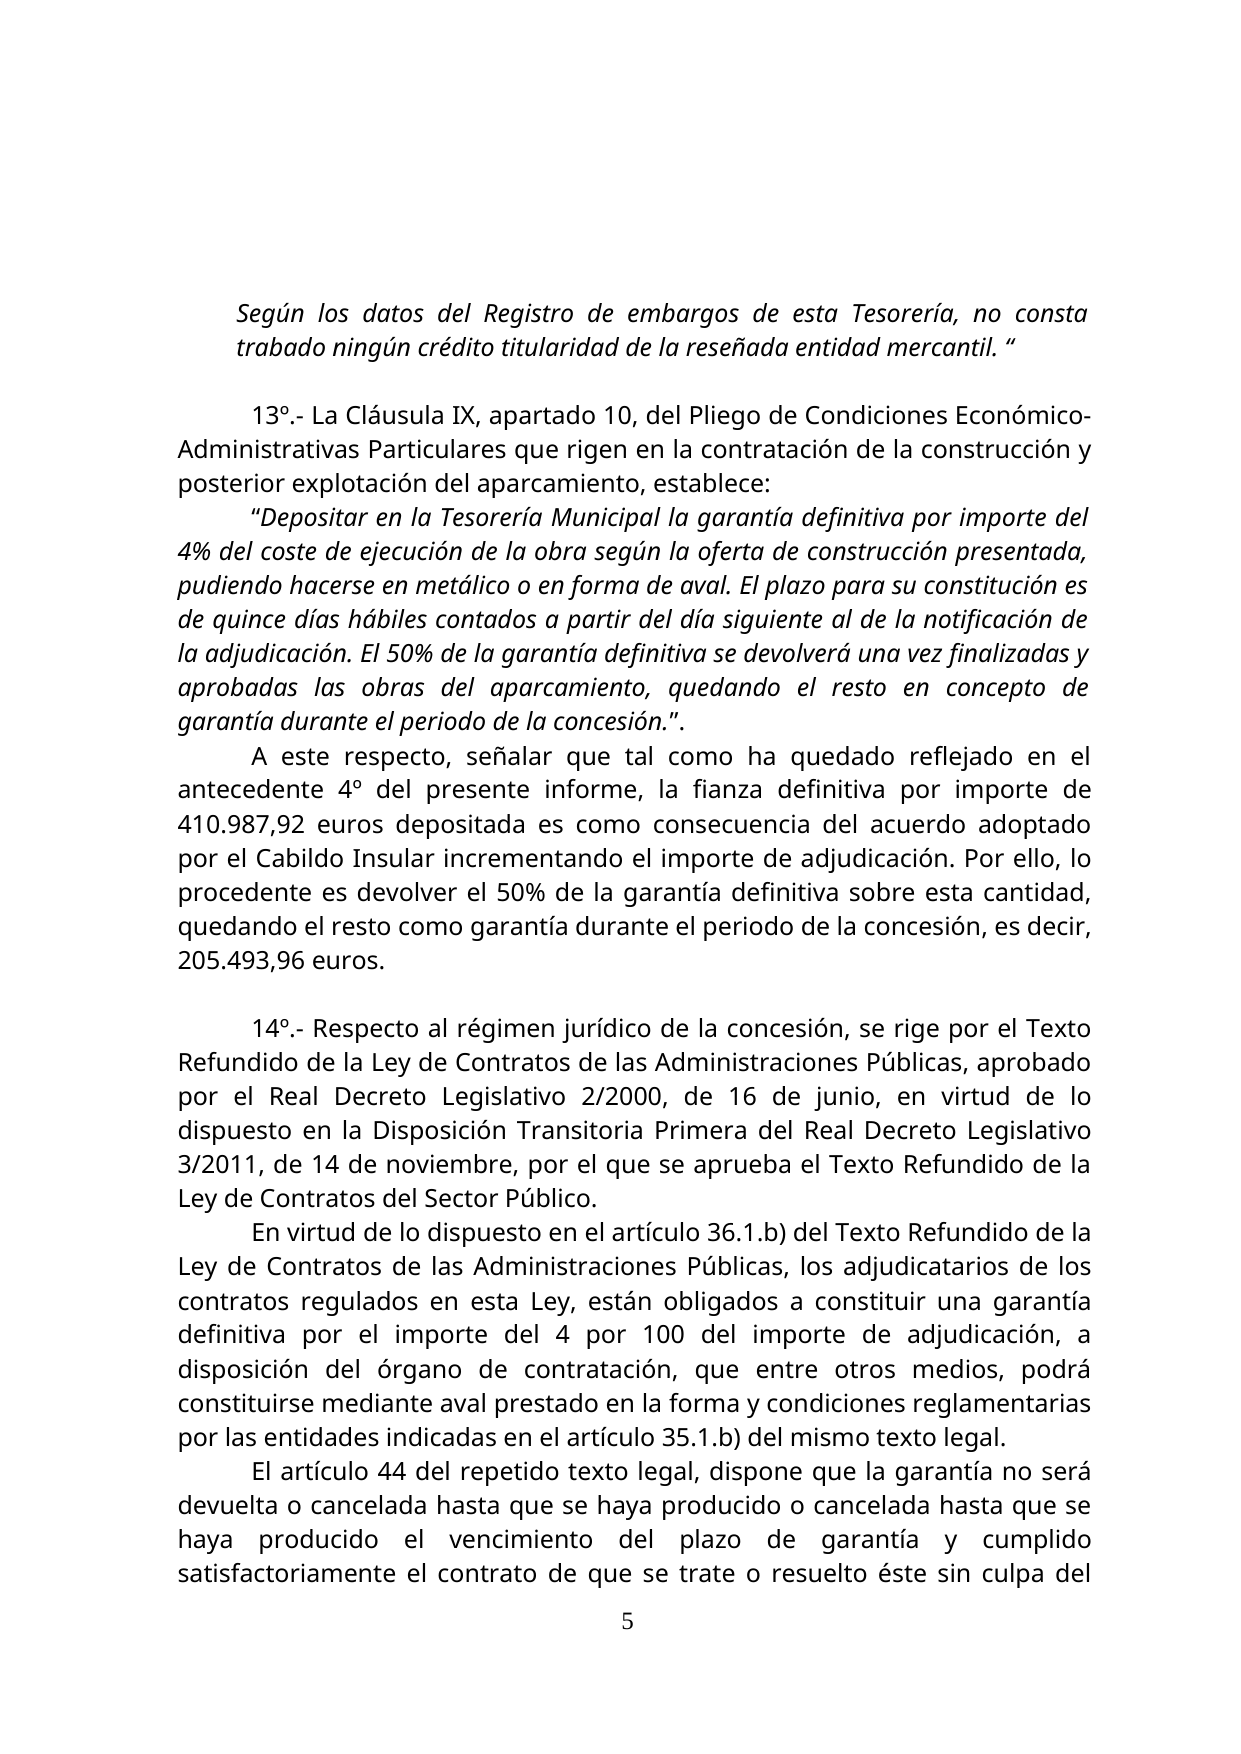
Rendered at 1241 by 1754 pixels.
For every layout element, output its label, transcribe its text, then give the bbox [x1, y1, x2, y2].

text “Depositar en la Tesorería Municipal la garantía definitiva por importe del 4% del coste de ejecución de la obra según la oferta de construcción presentada, pudiendo hacerse en metálico o en forma de aval. El plazo para su constitución es de quince días hábiles contados a partir del día siguiente al de la notificación de la adjudicación. El 50% de la garantía definitiva se devolverá una vez finalizadas y aprobadas las obras del aparcamiento, quedando el resto en concepto de garantía durante el periodo de la concesión.”. [177, 500, 1093, 738]
text En virtud de lo dispuesto en el artículo 36.1.b) del Texto Refundido de la Ley de Contratos de las Administraciones Públicas, los adjudicatarios de los contratos regulados en esta Ley, están obligados a constituir una garantía definitiva por el importe del 4 por 100 del importe de adjudicación, a disposición del órgano de contratación, que entre otros medios, podrá constituirse mediante aval prestado en la forma y condiciones reglamentarias por las entidades indicadas en el artículo 35.1.b) del mismo texto legal. [177, 1215, 1093, 1453]
text El artículo 44 del repetido texto legal, dispone que la garantía no será devuelta o cancelada hasta que se haya producido o cancelada hasta que se haya producido el vencimiento del plazo de garantía y cumplido satisfactoriamente el contrato de que se trate o resuelto éste sin culpa del [177, 1453, 1093, 1590]
text A este respecto, señalar que tal como ha quedado reflejado en el antecedente 4º del presente informe, la fianza definitiva por importe de 410.987,92 euros depositada es como consecuencia del acuerdo adoptado por el Cabildo Insular incrementando el importe de adjudicación. Por ello, lo procedente es devolver el 50% de la garantía definitiva sobre esta cantidad, quedando el resto como garantía durante el periodo de la concesión, es decir, 205.493,96 euros. [177, 738, 1093, 977]
text Según los datos del Registro de embargos de esta Tesorería, no consta trabado ningún crédito titularidad de la reseñada entidad mercantil. “ [236, 295, 1093, 363]
text 13º.- La Cláusula IX, apartado 10, del Pliego de Condiciones Económico-Administrativas Particulares que rigen en la contratación de la construcción y posterior explotación del aparcamiento, establece: [177, 397, 1093, 500]
text 14º.- Respecto al régimen jurídico de la concesión, se rige por el Texto Refundido de la Ley de Contratos de las Administraciones Públicas, aprobado por el Real Decreto Legislativo 2/2000, de 16 de junio, en virtud de lo dispuesto en la Disposición Transitoria Primera del Real Decreto Legislativo 3/2011, de 14 de noviembre, por el que se aprueba el Texto Refundido de la Ley de Contratos del Sector Público. [177, 1011, 1093, 1215]
